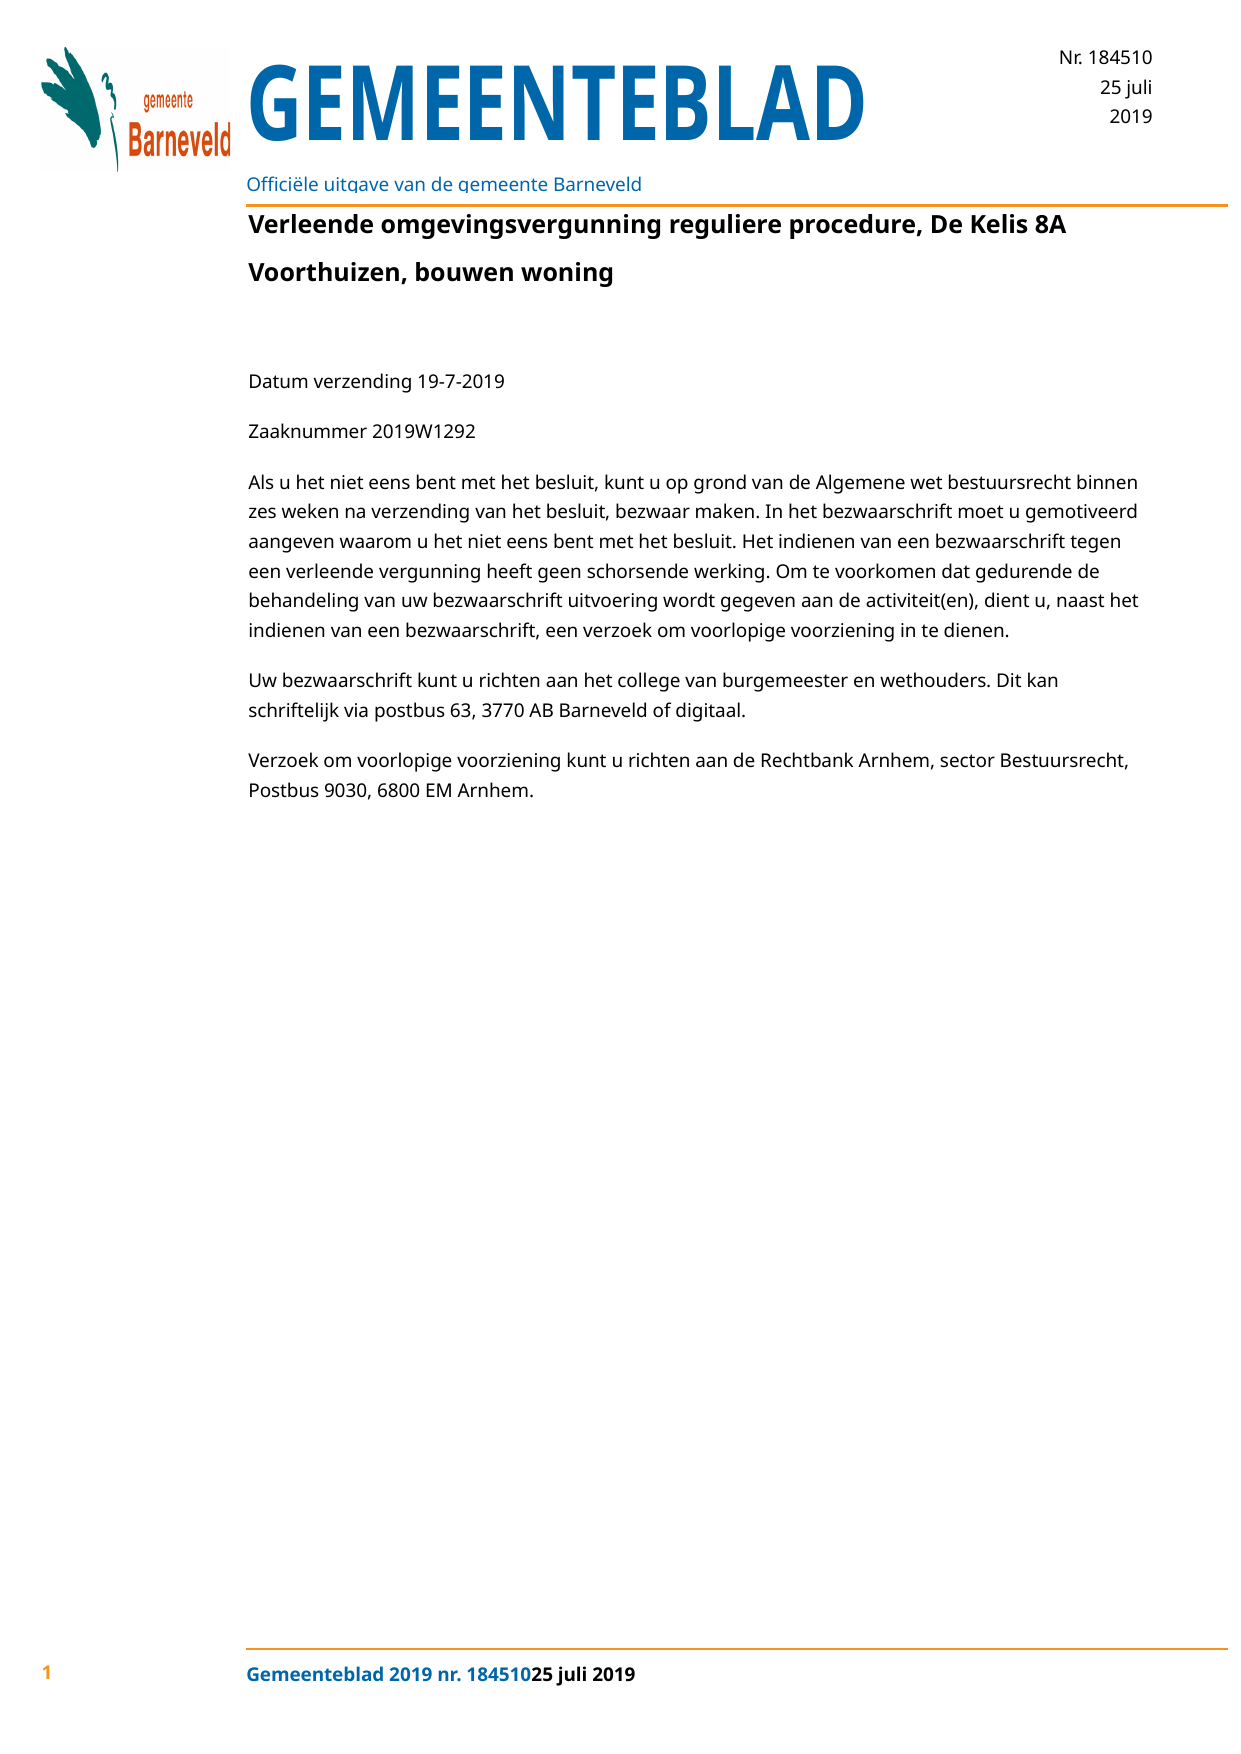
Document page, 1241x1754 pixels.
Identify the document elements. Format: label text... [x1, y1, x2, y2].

text Datum verzending 19-7-2019 [248, 368, 1152, 394]
text Verleende omgevingsvergunning reguliere procedure, De Kelis 8A Voorthuizen, bouwen woning [248, 207, 1152, 288]
text Verzoek om voorlopige voorziening kunt u richten aan de Rechtbank Arnhem, sector Bestuursrecht, Postbus 9030, 6800 EM Arnhem. [248, 747, 1152, 803]
text Als u het niet eens bent met het besluit, kunt u op grond van de Algemene wet bestuursrecht binnen zes weken na verzending van het besluit, bezwaar maken. In het bezwaarschrift moet u gemotiveerd aangeven waarom u het niet eens bent met het besluit. Het indienen van een bezwaarschrift tegen een verleende vergunning heeft geen schorsende werking. Om te voorkomen dat gedurende de behandeling van uw bezwaarschrift uitvoering wordt gegeven aan de activiteit(en), dient u, naast het indienen van een bezwaarschrift, een verzoek om voorlopige voorziening in te dienen. [248, 469, 1152, 643]
picture [41, 47, 231, 172]
text Zaaknummer 2019W1292 [248, 419, 1152, 444]
text Uw bezwaarschrift kunt u richten aan het college van burgemeester en wethouders. Dit kan schriftelijk via postbus 63, 3770 AB Barneveld of digitaal. [248, 667, 1152, 723]
